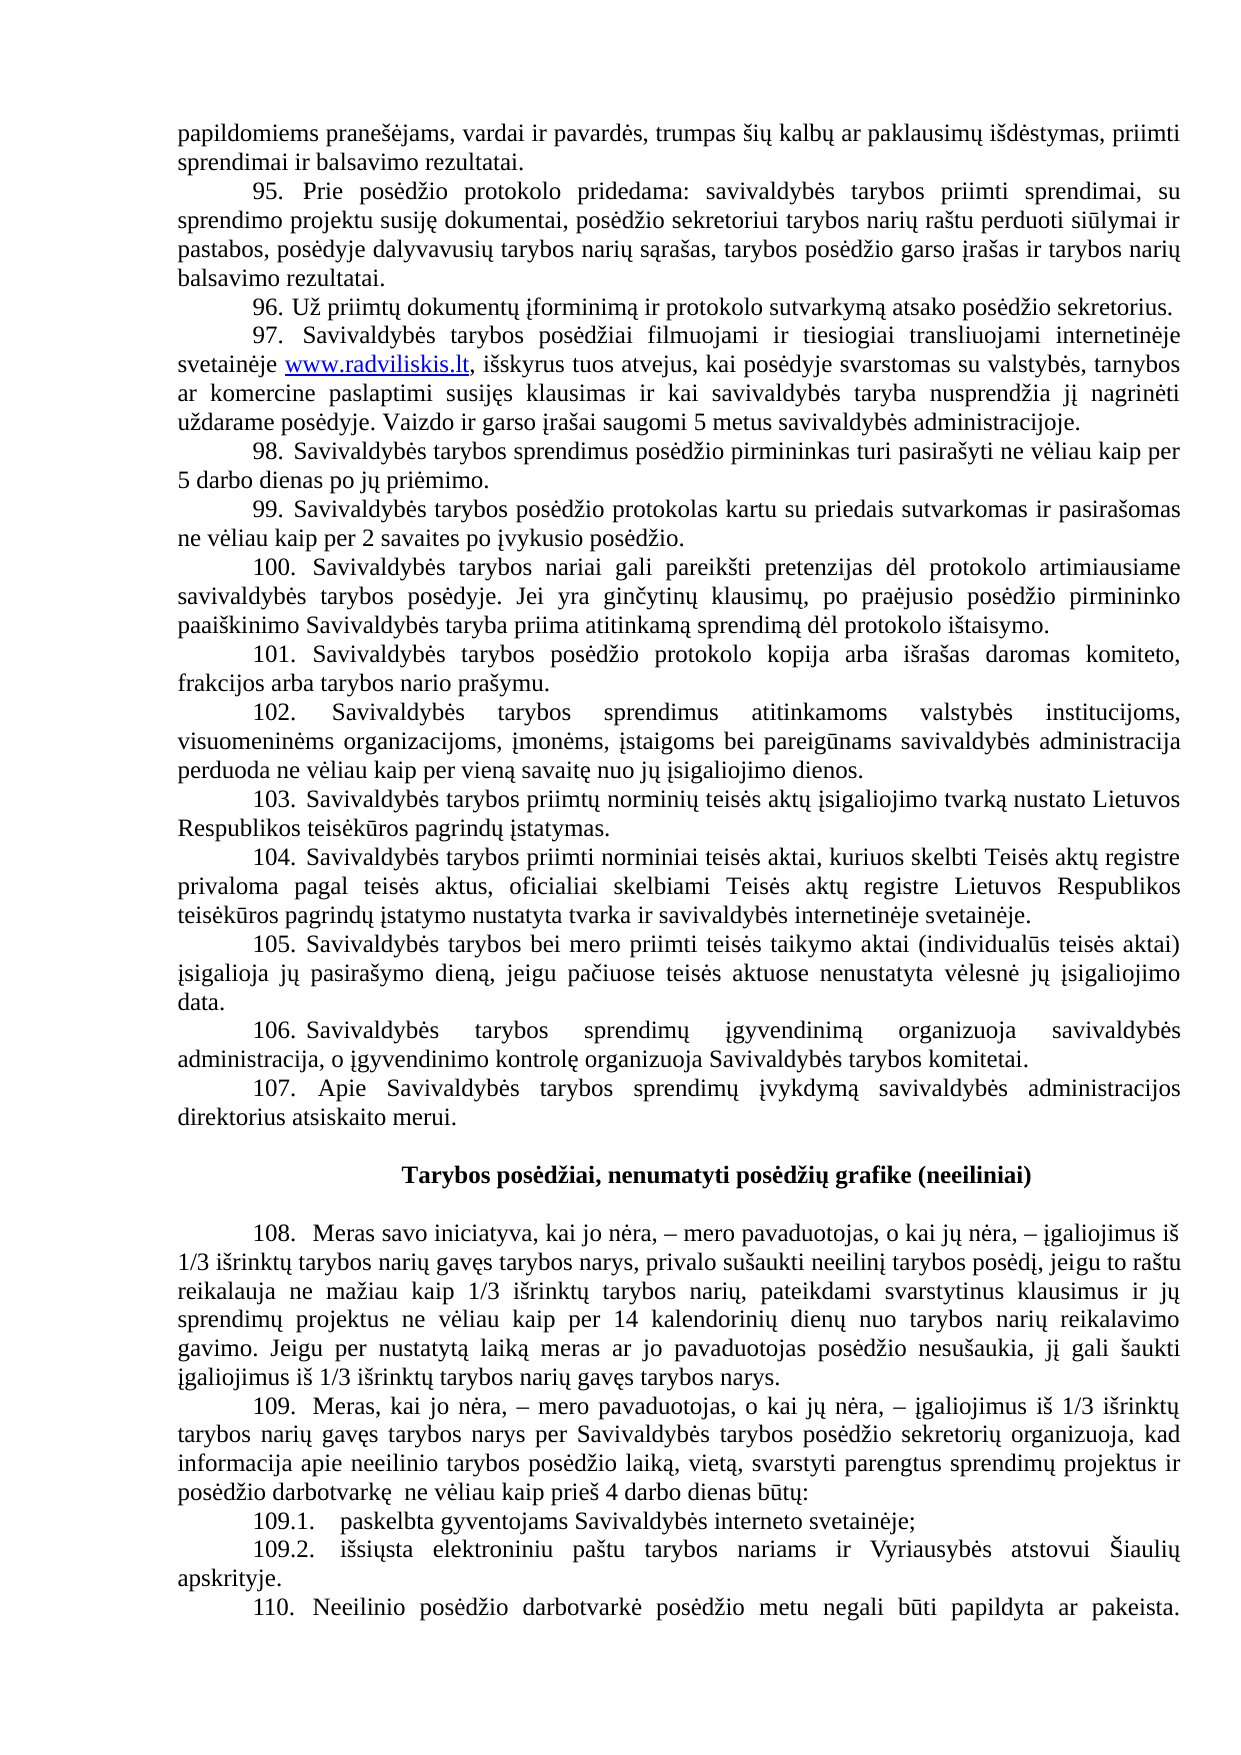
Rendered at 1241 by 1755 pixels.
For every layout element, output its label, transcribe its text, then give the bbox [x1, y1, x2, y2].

text 103. Savivaldybės tarybos priimtų norminių teisės aktų įsigaliojimo tvarką nustato Lietuvos Respublikos teisėkūros pagrindų įstatymas. [177, 784, 1181, 842]
text 105. Savivaldybės tarybos bei mero priimti teisės taikymo aktai (individualūs teisės aktai) įsigalioja jų pasirašymo dieną, jeigu pačiuose teisės aktuose nenustatyta vėlesnė jų įsigaliojimo data. [177, 929, 1181, 1016]
text 109. Meras, kai jo nėra, – mero pavaduotojas, o kai jų nėra, – įgaliojimus iš 1/3 išrinktų tarybos narių gavęs tarybos narys per Savivaldybės tarybos posėdžio sekretorių organizuoja, kad informacija apie neeilinio tarybos posėdžio laiką, vietą, svarstyti parengtus sprendimų projektus ir posėdžio darbotvarkę ne vėliau kaip prieš 4 darbo dienas būtų: [177, 1391, 1181, 1506]
text 107. Apie Savivaldybės tarybos sprendimų įvykdymą savivaldybės administracijos direktorius atsiskaito merui. [177, 1074, 1181, 1132]
text 98. Savivaldybės tarybos sprendimus posėdžio pirmininkas turi pasirašyti ne vėliau kaip per 5 darbo dienas po jų priėmimo. [177, 437, 1181, 494]
text 106. Savivaldybės tarybos sprendimų įgyvendinimą organizuoja savivaldybės administracija, o įgyvendinimo kontrolę organizuoja Savivaldybės tarybos komitetai. [177, 1016, 1181, 1074]
text 108. Meras savo iniciatyva, kai jo nėra, – mero pavaduotojas, o kai jų nėra, – įgaliojimus iš 1/3 išrinktų tarybos narių gavęs tarybos narys, privalo sušaukti neeilinį tarybos posėdį, jeigu to raštu reikalauja ne mažiau kaip 1/3 išrinktų tarybos narių, pateikdami svarstytinus klausimus ir jų sprendimų projektus ne vėliau kaip per 14 kalendorinių dienų nuo tarybos narių reikalavimo gavimo. Jeigu per nustatytą laiką meras ar jo pavaduotojas posėdžio nesušaukia, jį gali šaukti įgaliojimus iš 1/3 išrinktų tarybos narių gavęs tarybos narys. [177, 1218, 1181, 1391]
text 96. Už priimtų dokumentų įforminimą ir protokolo sutvarkymą atsako posėdžio sekretorius. [177, 292, 1181, 321]
text 99. Savivaldybės tarybos posėdžio protokolas kartu su priedais sutvarkomas ir pasirašomas ne vėliau kaip per 2 savaites po įvykusio posėdžio. [177, 494, 1181, 552]
text 97. Savivaldybės tarybos posėdžiai filmuojami ir tiesiogiai transliuojami internetinėje svetainėje www.radviliskis.lt, išskyrus tuos atvejus, kai posėdyje svarstomas su valstybės, tarnybos ar komercine paslaptimi susijęs klausimas ir kai savivaldybės taryba nusprendžia jį nagrinėti uždarame posėdyje. Vaizdo ir garso įrašai saugomi 5 metus savivaldybės administracijoje. [177, 321, 1181, 437]
text 109.2. išsiųsta elektroniniu paštu tarybos nariams ir Vyriausybės atstovui Šiaulių apskrityje. [177, 1534, 1181, 1592]
text 100. Savivaldybės tarybos nariai gali pareikšti pretenzijas dėl protokolo artimiausiame savivaldybės tarybos posėdyje. Jei yra ginčytinų klausimų, po praėjusio posėdžio pirmininko paaiškinimo Savivaldybės taryba priima atitinkamą sprendimą dėl protokolo ištaisymo. [177, 552, 1181, 639]
text 109.1. paskelbta gyventojams Savivaldybės interneto svetainėje; [177, 1506, 1181, 1534]
text papildomiems pranešėjams, vardai ir pavardės, trumpas šių kalbų ar paklausimų išdėstymas, priimti sprendimai ir balsavimo rezultatai. [177, 118, 1181, 176]
text 102. Savivaldybės tarybos sprendimus atitinkamoms valstybės institucijoms, visuomeninėms organizacijoms, įmonėms, įstaigoms bei pareigūnams savivaldybės administracija perduoda ne vėliau kaip per vieną savaitę nuo jų įsigaliojimo dienos. [177, 697, 1181, 784]
text 101. Savivaldybės tarybos posėdžio protokolo kopija arba išrašas daromas komiteto, frakcijos arba tarybos nario prašymu. [177, 639, 1181, 697]
text Tarybos posėdžiai, nenumatyti posėdžių grafike (neeiliniai) [177, 1160, 1181, 1189]
text 110. Neeilinio posėdžio darbotvarkė posėdžio metu negali būti papildyta ar pakeista. [177, 1592, 1181, 1621]
text 104. Savivaldybės tarybos priimti norminiai teisės aktai, kuriuos skelbti Teisės aktų registre privaloma pagal teisės aktus, oficialiai skelbiami Teisės aktų registre Lietuvos Respublikos teisėkūros pagrindų įstatymo nustatyta tvarka ir savivaldybės internetinėje svetainėje. [177, 842, 1181, 929]
text 95. Prie posėdžio protokolo pridedama: savivaldybės tarybos priimti sprendimai, su sprendimo projektu susiję dokumentai, posėdžio sekretoriui tarybos narių raštu perduoti siūlymai ir pastabos, posėdyje dalyvavusių tarybos narių sąrašas, tarybos posėdžio garso įrašas ir tarybos narių balsavimo rezultatai. [177, 176, 1181, 292]
